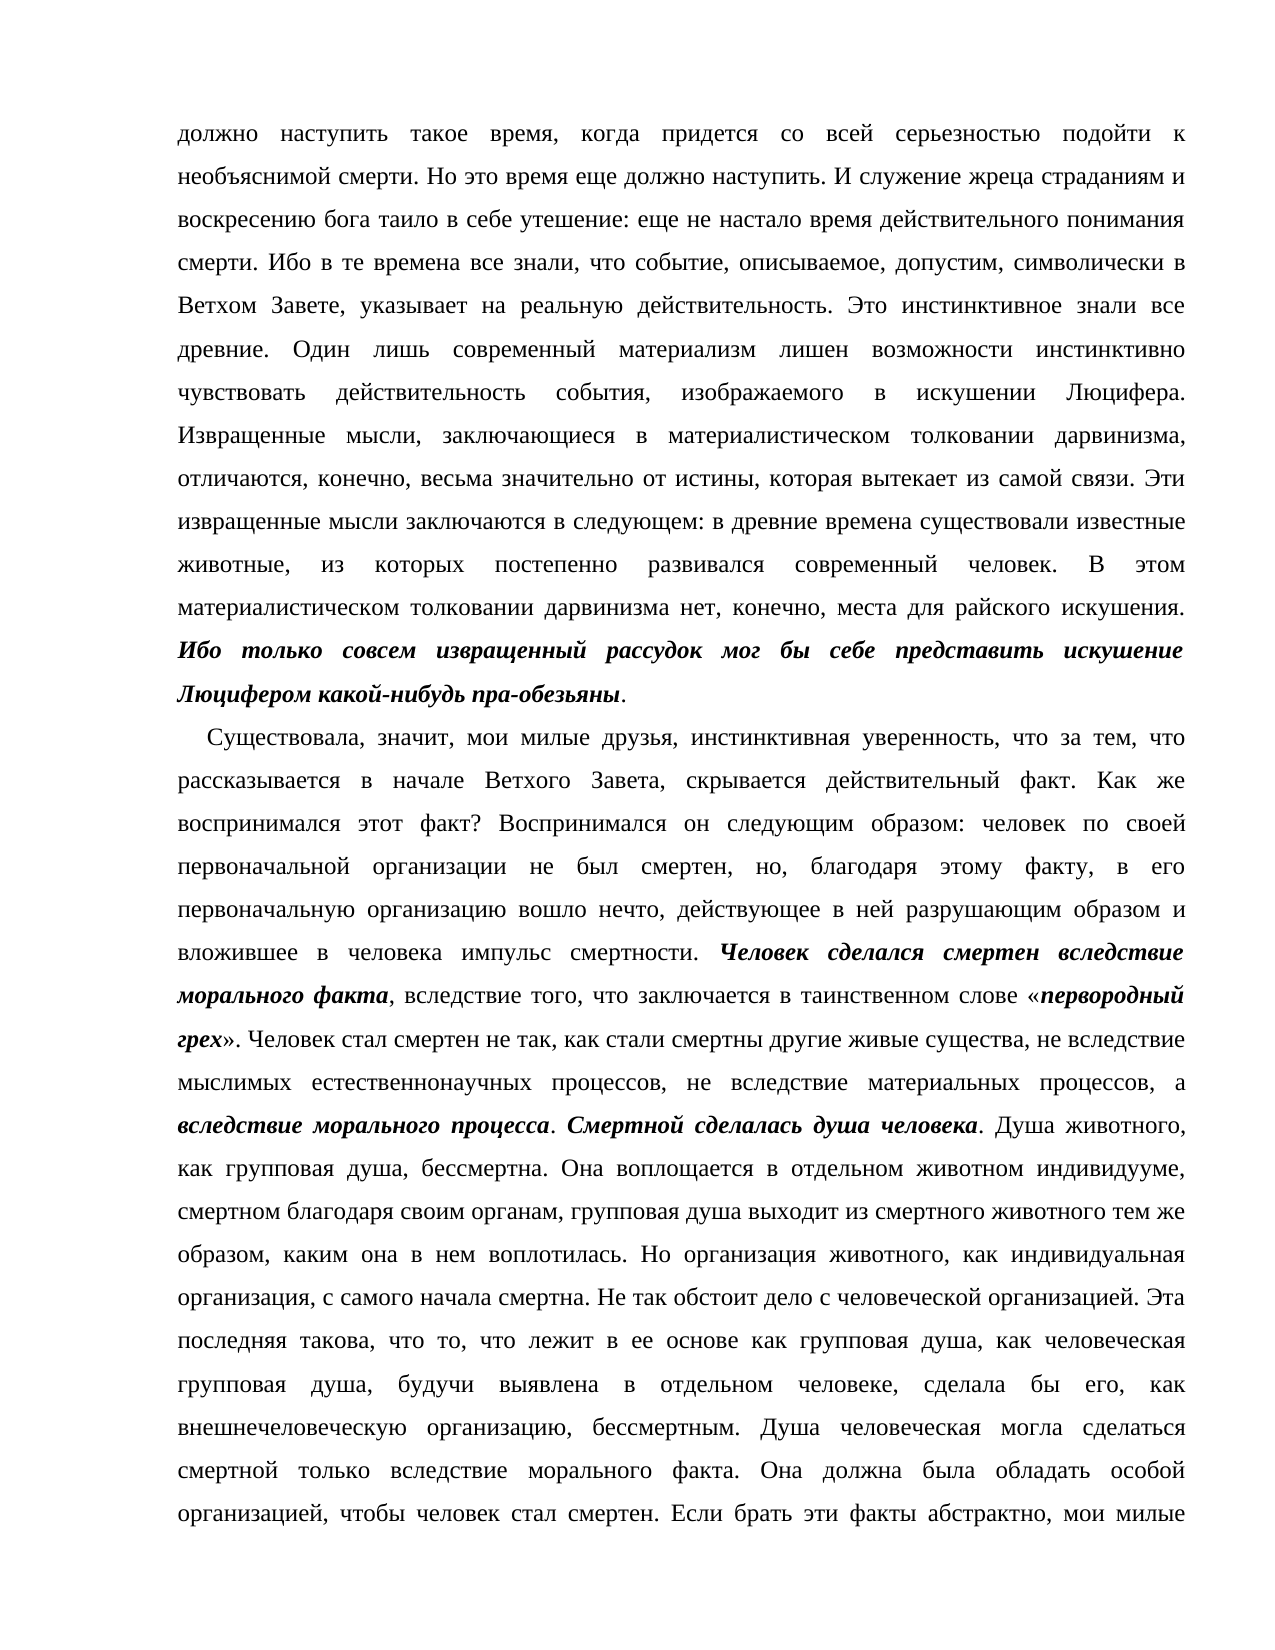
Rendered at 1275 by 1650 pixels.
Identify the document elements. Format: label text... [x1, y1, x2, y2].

text Существовала, значит, мои милые друзья, инстинктивная уверенность, что за тем, что рассказывается в начале Ветхого Завета, скрывается действительный факт. Как же воспринимался этот факт? Воспринимался он следующим образом: человек по своей первоначальной организации не был смертен, но, благодаря этому факту, в его первоначальную организацию вошло нечто, действующее в ней разрушающим образом и вложившее в человека импульс смертности. Человек сделался смертен вследствие морального факта, вследствие того, что заключается в таинственном слове «первородный грех». Человек стал смертен не так, как стали смертны другие живые существа, не вследствие мыслимых естественнонаучных процессов, не вследствие материальных процессов, а вследствие морального процесса. Смертной сделалась душа человека. Душа животного, как групповая душа, бессмертна. Она воплощается в отдельном животном индивидууме, смертном благодаря своим органам, групповая душа выходит из смертного животного тем же образом, каким она в нем воплотилась. Но организация животного, как индивидуальная организация, с самого начала смертна. Не так обстоит дело с человеческой организацией. Эта последняя такова, что то, что лежит в ее основе как групповая душа, как человеческая групповая душа, будучи выявлена в отдельном человеке, сделала бы его, как внешнечеловеческую организацию, бессмертным. Душа человеческая могла сделаться смертной только вследствие морального факта. Она должна была обладать особой организацией, чтобы человек стал смертен. Если брать эти факты абстрактно, мои милые [177, 722, 1186, 1527]
text должно наступить такое время, когда придется со всей серьезностью подойти к необъяснимой смерти. Но это время еще должно наступить. И служение жреца страданиям и воскресению бога таило в себе утешение: еще не настало время действительного понимания смерти. Ибо в те времена все знали, что событие, описываемое, допустим, символически в Ветхом Завете, указывает на реальную действительность. Это инстинктивное знали все древние. Один лишь современный материализм лишен возможности инстинктивно чувствовать действительность события, изображаемого в искушении Люцифера. Извращенные мысли, заключающиеся в материалистическом толковании дарвинизма, отличаются, конечно, весьма значительно от истины, которая вытекает из самой связи. Эти извращенные мысли заключаются в следующем: в древние времена существовали известные животные, из которых постепенно развивался современный человек. В этом материалистическом толковании дарвинизма нет, конечно, места для райского искушения. Ибо только совсем извращенный рассудок мог бы себе представить искушение Люцифером какой-нибудь пра-обезьяны. [177, 118, 1186, 707]
